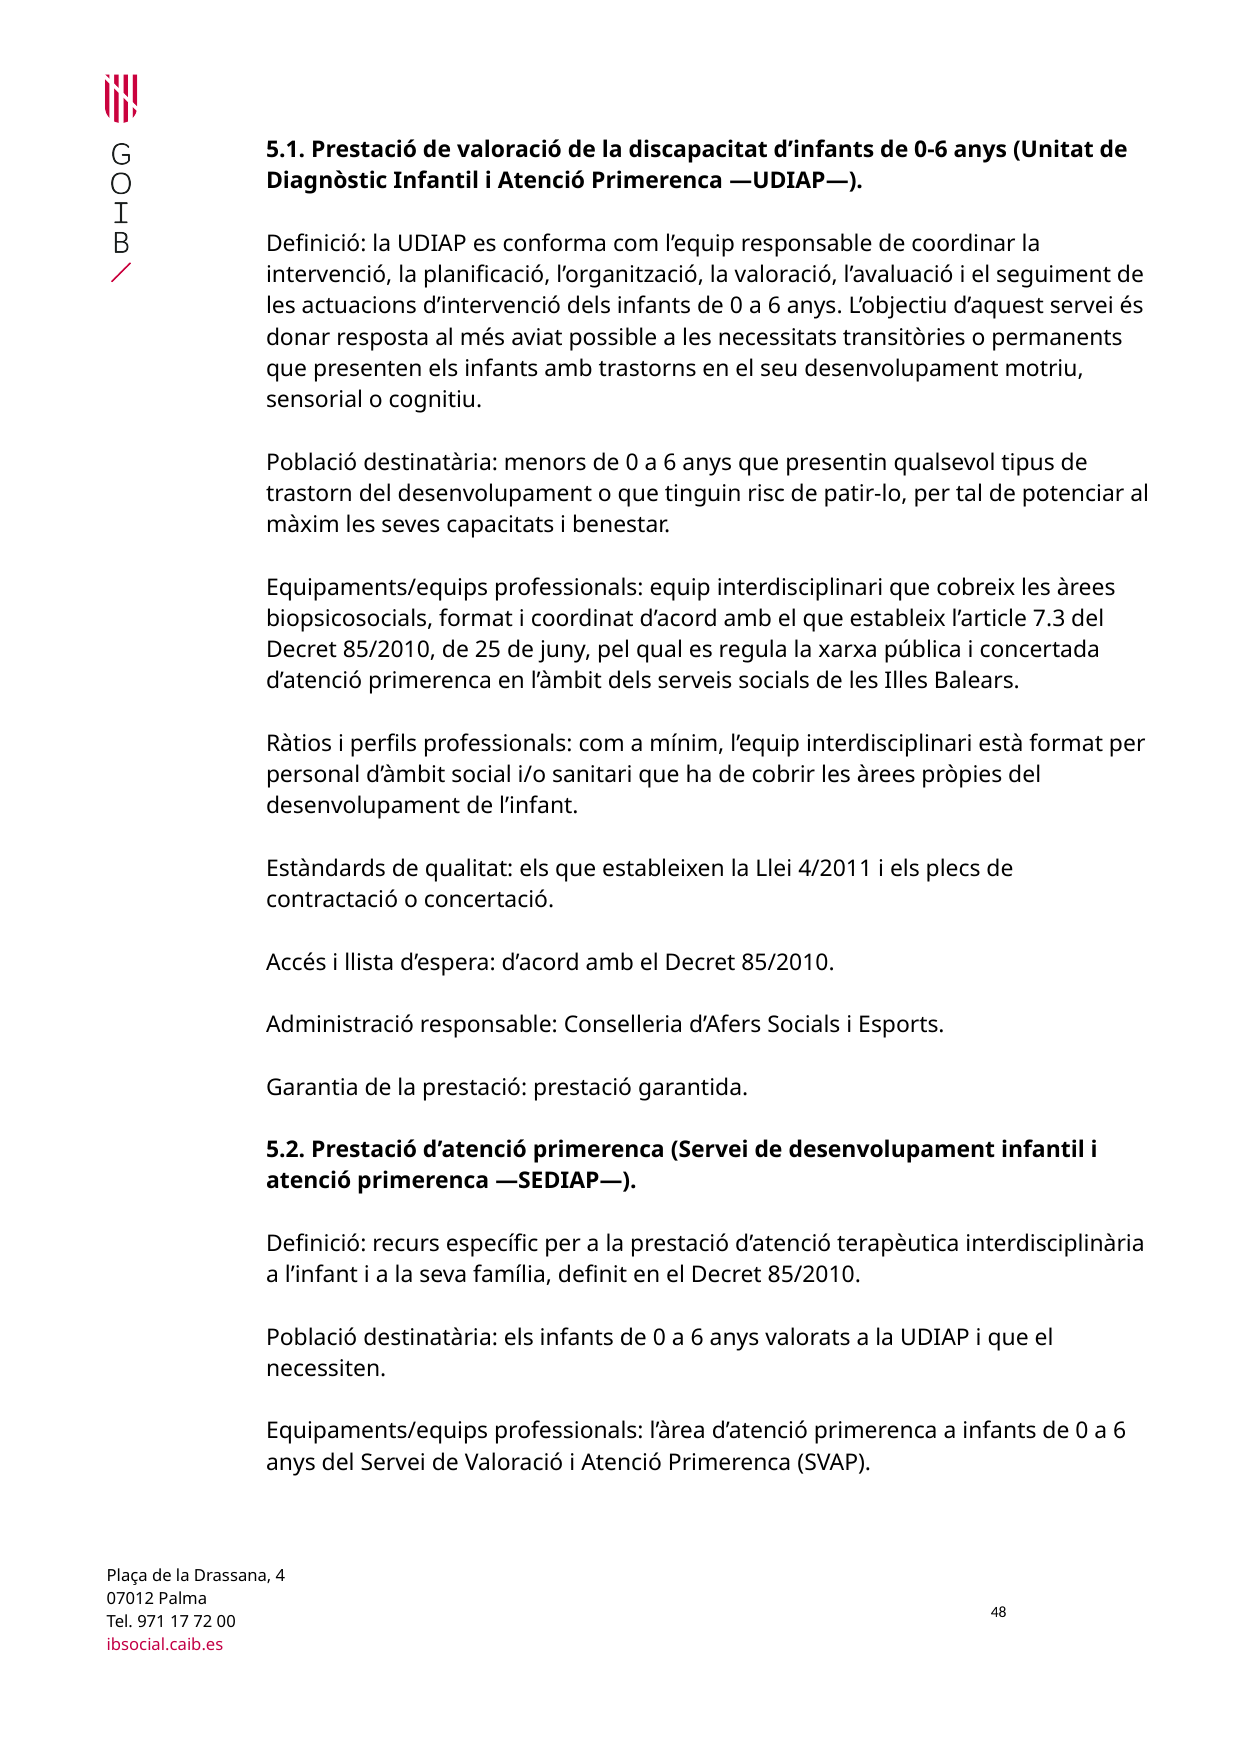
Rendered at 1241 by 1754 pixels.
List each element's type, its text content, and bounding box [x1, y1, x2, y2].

picture [76, 51, 166, 313]
text 5.2. Prestació d’atenció primerenca (Servei de desenvolupament infantil i atenció primerenca —SEDIAP—). [266, 1133, 1152, 1195]
text Estàndards de qualitat: els que estableixen la Llei 4/2011 i els plecs de contractació o concertació. [266, 852, 1152, 914]
text Garantia de la prestació: prestació garantida. [266, 1070, 1152, 1102]
text Ràtios i perfils professionals: com a mínim, l’equip interdisciplinari està format per personal d’àmbit social i/o sanitari que ha de cobrir les àrees pròpies del desenvolupament de l’infant. [266, 727, 1152, 820]
text Definició: la UDIAP es conforma com l’equip responsable de coordinar la intervenció, la planificació, l’organització, la valoració, l’avaluació i el seguiment de les actuacions d’intervenció dels infants de 0 a 6 anys. L’objectiu d’aquest servei és donar resposta al més aviat possible a les necessitats transitòries o permanents que presenten els infants amb trastorns en el seu desenvolupament motriu, sensorial o cognitiu. [266, 227, 1152, 414]
text Definició: recurs específic per a la prestació d’atenció terapèutica interdisciplinària a l’infant i a la seva família, definit en el Decret 85/2010. [266, 1227, 1152, 1289]
text Població destinatària: els infants de 0 a 6 anys valorats a la UDIAP i que el necessiten. [266, 1320, 1152, 1383]
text Accés i llista d’espera: d’acord amb el Decret 85/2010. [266, 945, 1152, 977]
text Població destinatària: menors de 0 a 6 anys que presentin qualsevol tipus de trastorn del desenvolupament o que tinguin risc de patir-lo, per tal de potenciar al màxim les seves capacitats i benestar. [266, 445, 1152, 539]
text Equipaments/equips professionals: equip interdisciplinari que cobreix les àrees biopsicosocials, format i coordinat d’acord amb el que estableix l’article 7.3 del Decret 85/2010, de 25 de juny, pel qual es regula la xarxa pública i concertada d’atenció primerenca en l’àmbit dels serveis socials de les Illes Balears. [266, 570, 1152, 695]
text Administració responsable: Conselleria d’Afers Socials i Esports. [266, 1008, 1152, 1039]
text Equipaments/equips professionals: l’àrea d’atenció primerenca a infants de 0 a 6 anys del Servei de Valoració i Atenció Primerenca (SVAP). [266, 1414, 1152, 1477]
text 5.1. Prestació de valoració de la discapacitat d’infants de 0-6 anys (Unitat de Diagnòstic Infantil i Atenció Primerenca —UDIAP—). [266, 133, 1152, 195]
